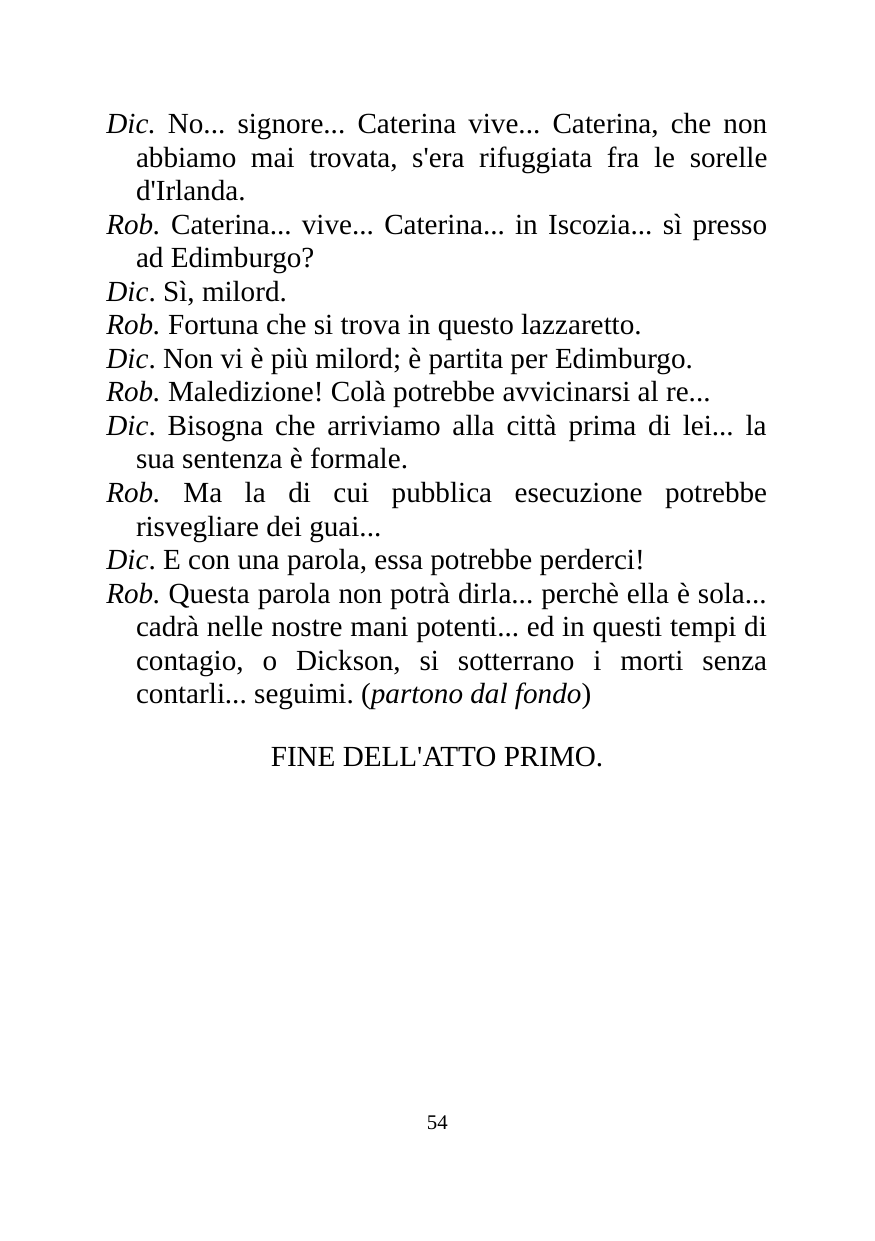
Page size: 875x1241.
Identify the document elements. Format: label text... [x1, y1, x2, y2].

text Dic. Non vi è più milord; è partita per Edimburgo. [106, 341, 768, 374]
text Dic. Sì, milord. [106, 274, 768, 307]
text Dic. E con una parola, essa potrebbe perderci! [106, 542, 768, 576]
text FINE DELL'ATTO PRIMO. [106, 739, 768, 773]
text Dic. No... signore... Caterina vive... Caterina, che non abbiamo mai trovata, s'era rifuggiata fra le sorelle d'Irlanda. [106, 106, 768, 207]
text Rob. Fortuna che si trova in questo lazzaretto. [106, 307, 768, 341]
text Dic. Bisogna che arriviamo alla città prima di lei... la sua sentenza è formale. [106, 408, 768, 475]
text Rob. Caterina... vive... Caterina... in Iscozia... sì presso ad Edimburgo? [106, 207, 768, 274]
text Rob. Questa parola non potrà dirla... perchè ella è sola... cadrà nelle nostre mani potenti... ed in questi tempi di contagio, o Dickson, si sotterrano i morti senza contarli... seguimi. (partono dal fondo) [106, 576, 768, 710]
text Rob. Maledizione! Colà potrebbe avvicinarsi al re... [106, 374, 768, 408]
text Rob. Ma la di cui pubblica esecuzione potrebbe risvegliare dei guai... [106, 475, 768, 542]
